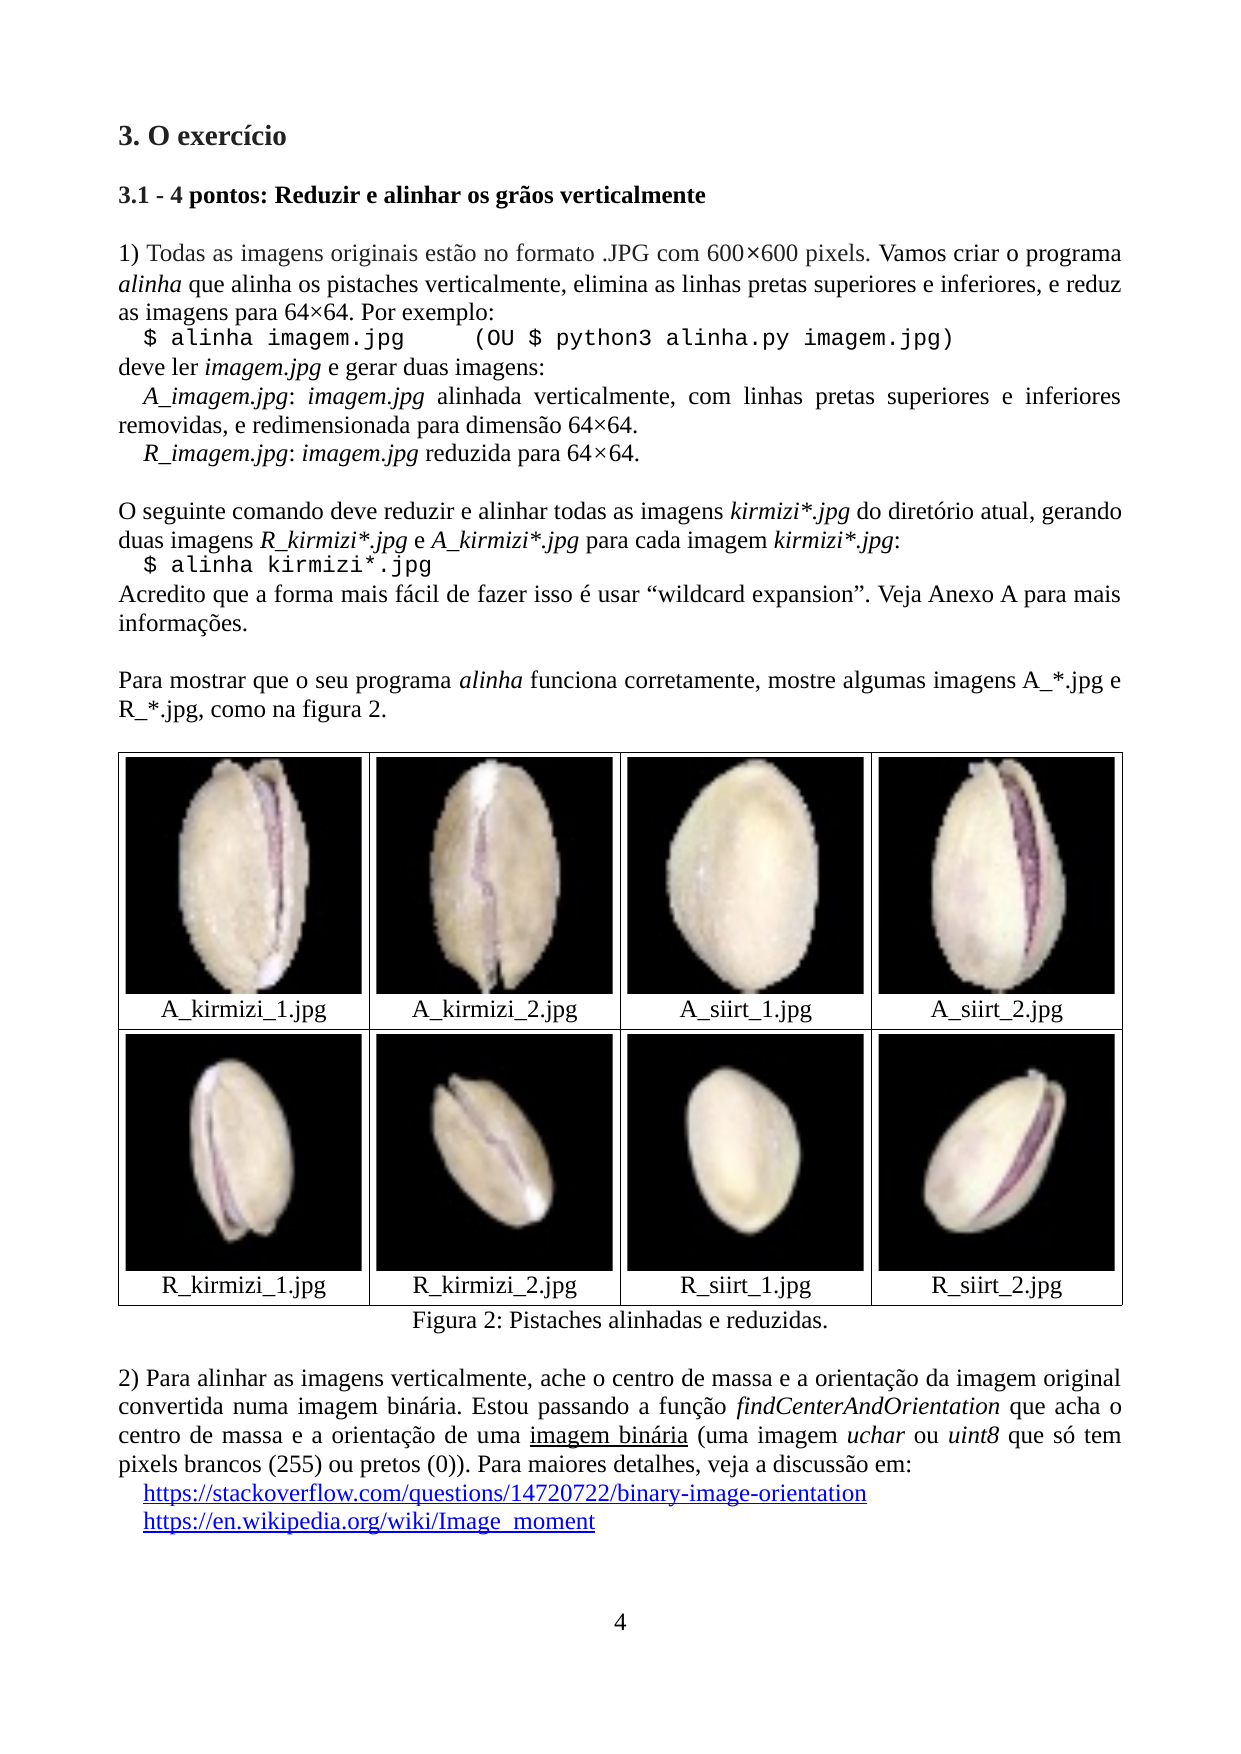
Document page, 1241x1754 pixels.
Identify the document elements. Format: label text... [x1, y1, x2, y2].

picture [125, 757, 362, 994]
table_cell R_kirmizi_1.jpg [119, 1030, 369, 1305]
table_cell R_kirmizi_2.jpg [370, 1030, 620, 1305]
picture [125, 1034, 362, 1271]
table_header A_siirt_1.jpg [621, 753, 871, 1028]
text 3. O exercício [118, 118, 1122, 152]
picture [627, 1034, 864, 1271]
table_header A_siirt_2.jpg [872, 753, 1122, 1028]
text Acredito que a forma mais fácil de fazer isso é usar “wildcard expansion”. Veja Anexo A para mais informações. [118, 579, 1122, 637]
picture [878, 757, 1115, 994]
text O seguinte comando deve reduzir e alinhar todas as imagens kirmizi*.jpg do diretório atual, gerando duas imagens R_kirmizi*.jpg e A_kirmizi*.jpg para cada imagem kirmizi*.jpg: [118, 496, 1122, 553]
text $ alinha kirmizi*.jpg [118, 553, 1122, 579]
text 3.1 - 4 pontos: Reduzir e alinhar os grãos verticalmente [118, 180, 1122, 209]
text $ alinha imagem.jpg (OU $ python3 alinha.py imagem.jpg) [118, 326, 1122, 352]
picture [376, 757, 613, 994]
table_header A_kirmizi_2.jpg [370, 753, 620, 1028]
table_header A_kirmizi_1.jpg [119, 753, 369, 1028]
picture [627, 757, 864, 994]
picture [376, 1034, 613, 1271]
text Para mostrar que o seu programa alinha funciona corretamente, mostre algumas imagens A_*.jpg e R_*.jpg, como na figura 2. [118, 666, 1122, 723]
text R_imagem.jpg: imagem.jpg reduzida para 64×64. [118, 438, 1122, 467]
picture [878, 1034, 1115, 1271]
text https://en.wikipedia.org/wiki/Image_moment [118, 1506, 1122, 1535]
text A_imagem.jpg: imagem.jpg alinhada verticalmente, com linhas pretas superiores e inferiores removidas, e redimensionada para dimensão 64×64. [118, 381, 1122, 438]
text 1) Todas as imagens originais estão no formato .JPG com 600×600 pixels. Vamos criar o programa alinha que alinha os pistaches verticalmente, elimina as linhas pretas superiores e inferiores, e reduz as imagens para 64×64. Por exemplo: [118, 238, 1122, 326]
text Figura 2: Pistaches alinhadas e reduzidas. [118, 1306, 1122, 1334]
table_cell R_siirt_1.jpg [621, 1030, 871, 1305]
text 2) Para alinhar as imagens verticalmente, ache o centro de massa e a orientação da imagem original convertida numa imagem binária. Estou passando a função findCenterAndOrientation que acha o centro de massa e a orientação de uma imagem binária (uma imagem uchar ou uint8 que só tem pixels brancos (255) ou pretos (0)). Para maiores detalhes, veja a discussão em: [118, 1363, 1122, 1478]
text deve ler imagem.jpg e gerar duas imagens: [118, 352, 1122, 381]
table_cell R_siirt_2.jpg [872, 1030, 1122, 1305]
text https://stackoverflow.com/questions/14720722/binary-image-orientation [118, 1478, 1122, 1506]
